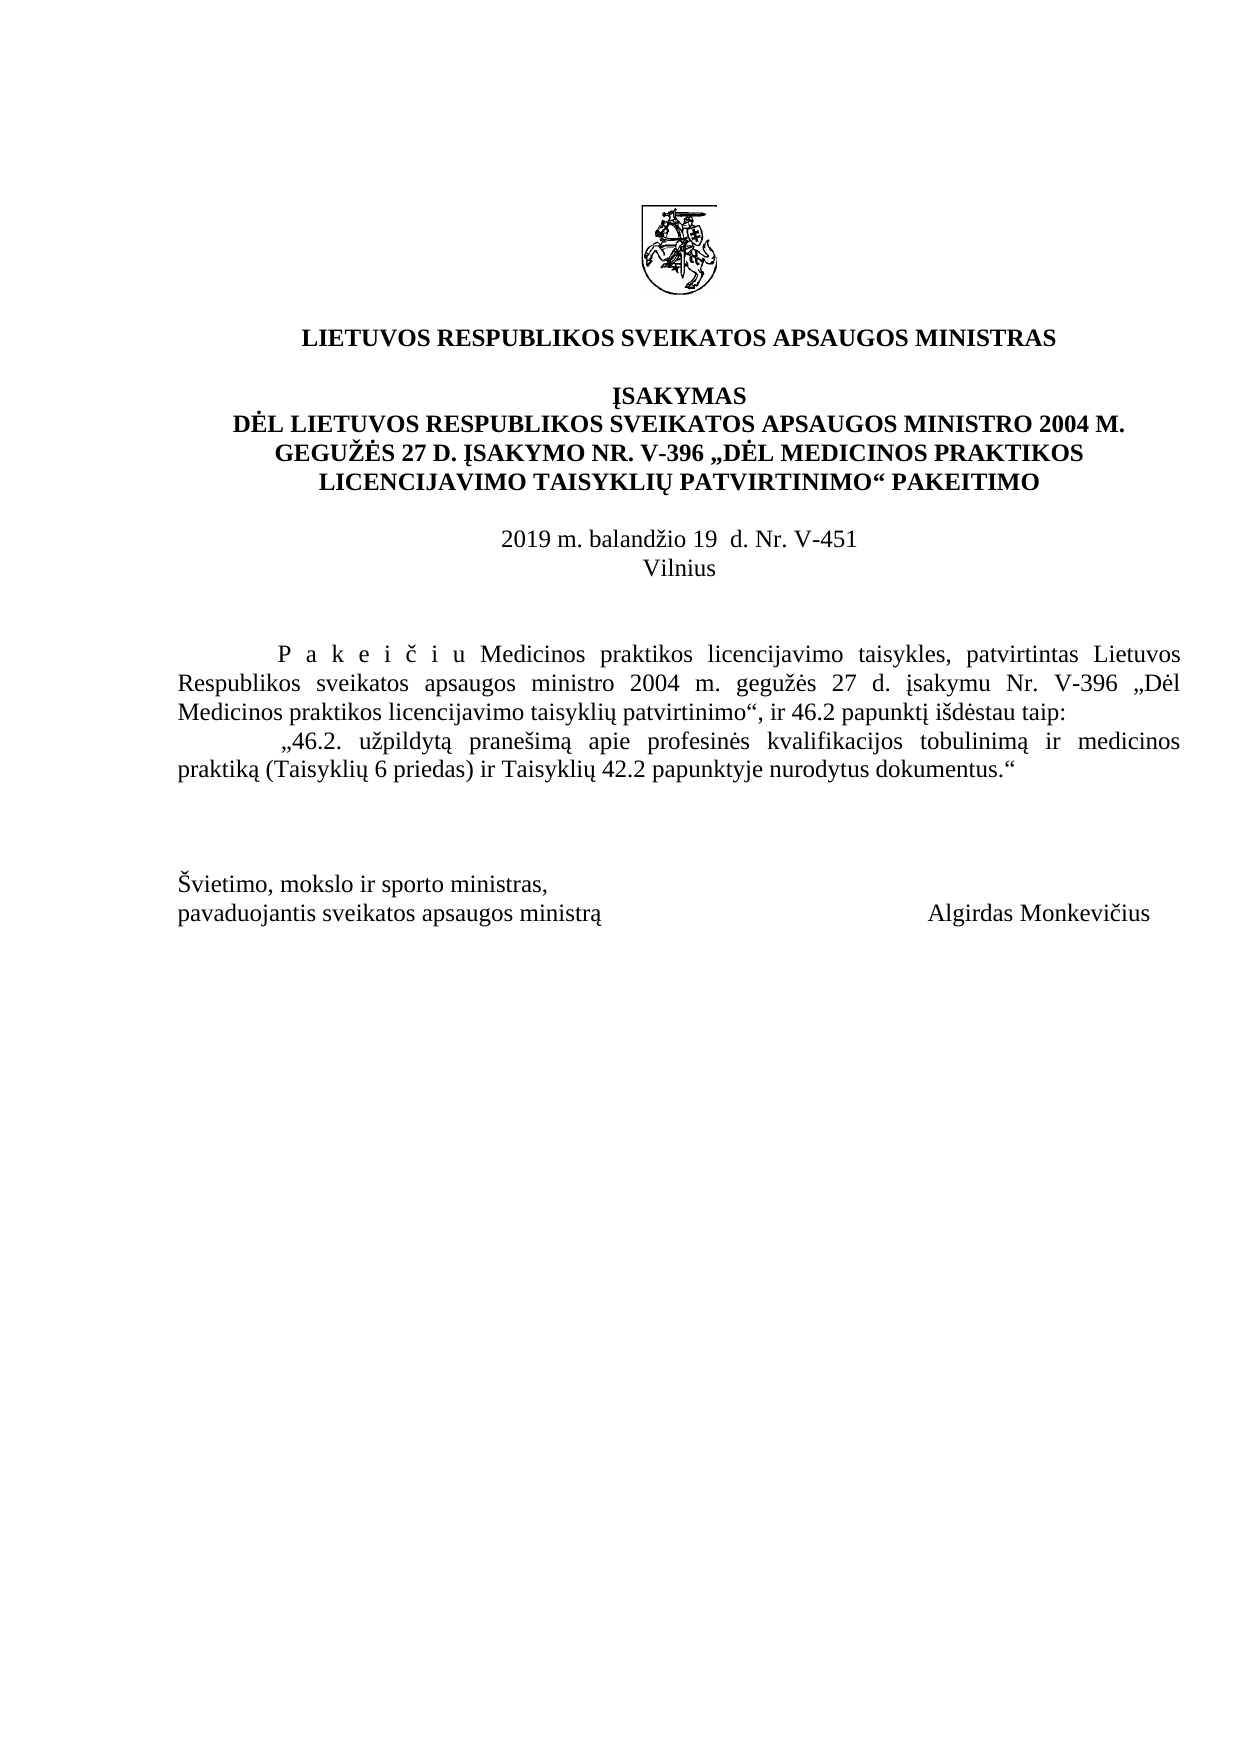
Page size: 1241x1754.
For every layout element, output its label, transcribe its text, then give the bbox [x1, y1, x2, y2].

text Vilnius [177, 553, 1181, 582]
text Švietimo, mokslo ir sporto ministras, [177, 869, 1181, 898]
text pavaduojantis sveikatos apsaugos ministrą Algirdas Monkevičius [177, 898, 1181, 927]
text „46.2. užpildytą pranešimą apie profesinės kvalifikacijos tobulinimą ir medicinos praktiką (Taisyklių 6 priedas) ir Taisyklių 42.2 papunktyje nurodytus dokumentus.“ [177, 726, 1181, 783]
text LIETUVOS RESPUBLIKOS SVEIKATOS APSAUGOS MINISTRAS [177, 323, 1181, 352]
text ĮSAKYMAS [177, 381, 1181, 409]
text DĖL LIETUVOS RESPUBLIKOS SVEIKATOS APSAUGOS MINISTRO 2004 M. GEGUŽĖS 27 D. ĮSAKYMO NR. V-396 „DĖL MEDICINOS PRAKTIKOS LICENCIJAVIMO TAISYKLIŲ PATVIRTINIMO“ PAKEITIMO [177, 409, 1181, 496]
text 2019 m. balandžio 19 d. Nr. V-451 [177, 524, 1181, 553]
text P a k e i č i u Medicinos praktikos licencijavimo taisykles, patvirtintas Lietuvos Respublikos sveikatos apsaugos ministro 2004 m. gegužės 27 d. įsakymu Nr. V-396 „Dėl Medicinos praktikos licencijavimo taisyklių patvirtinimo“, ir 46.2 papunktį išdėstau taip: [177, 639, 1181, 726]
